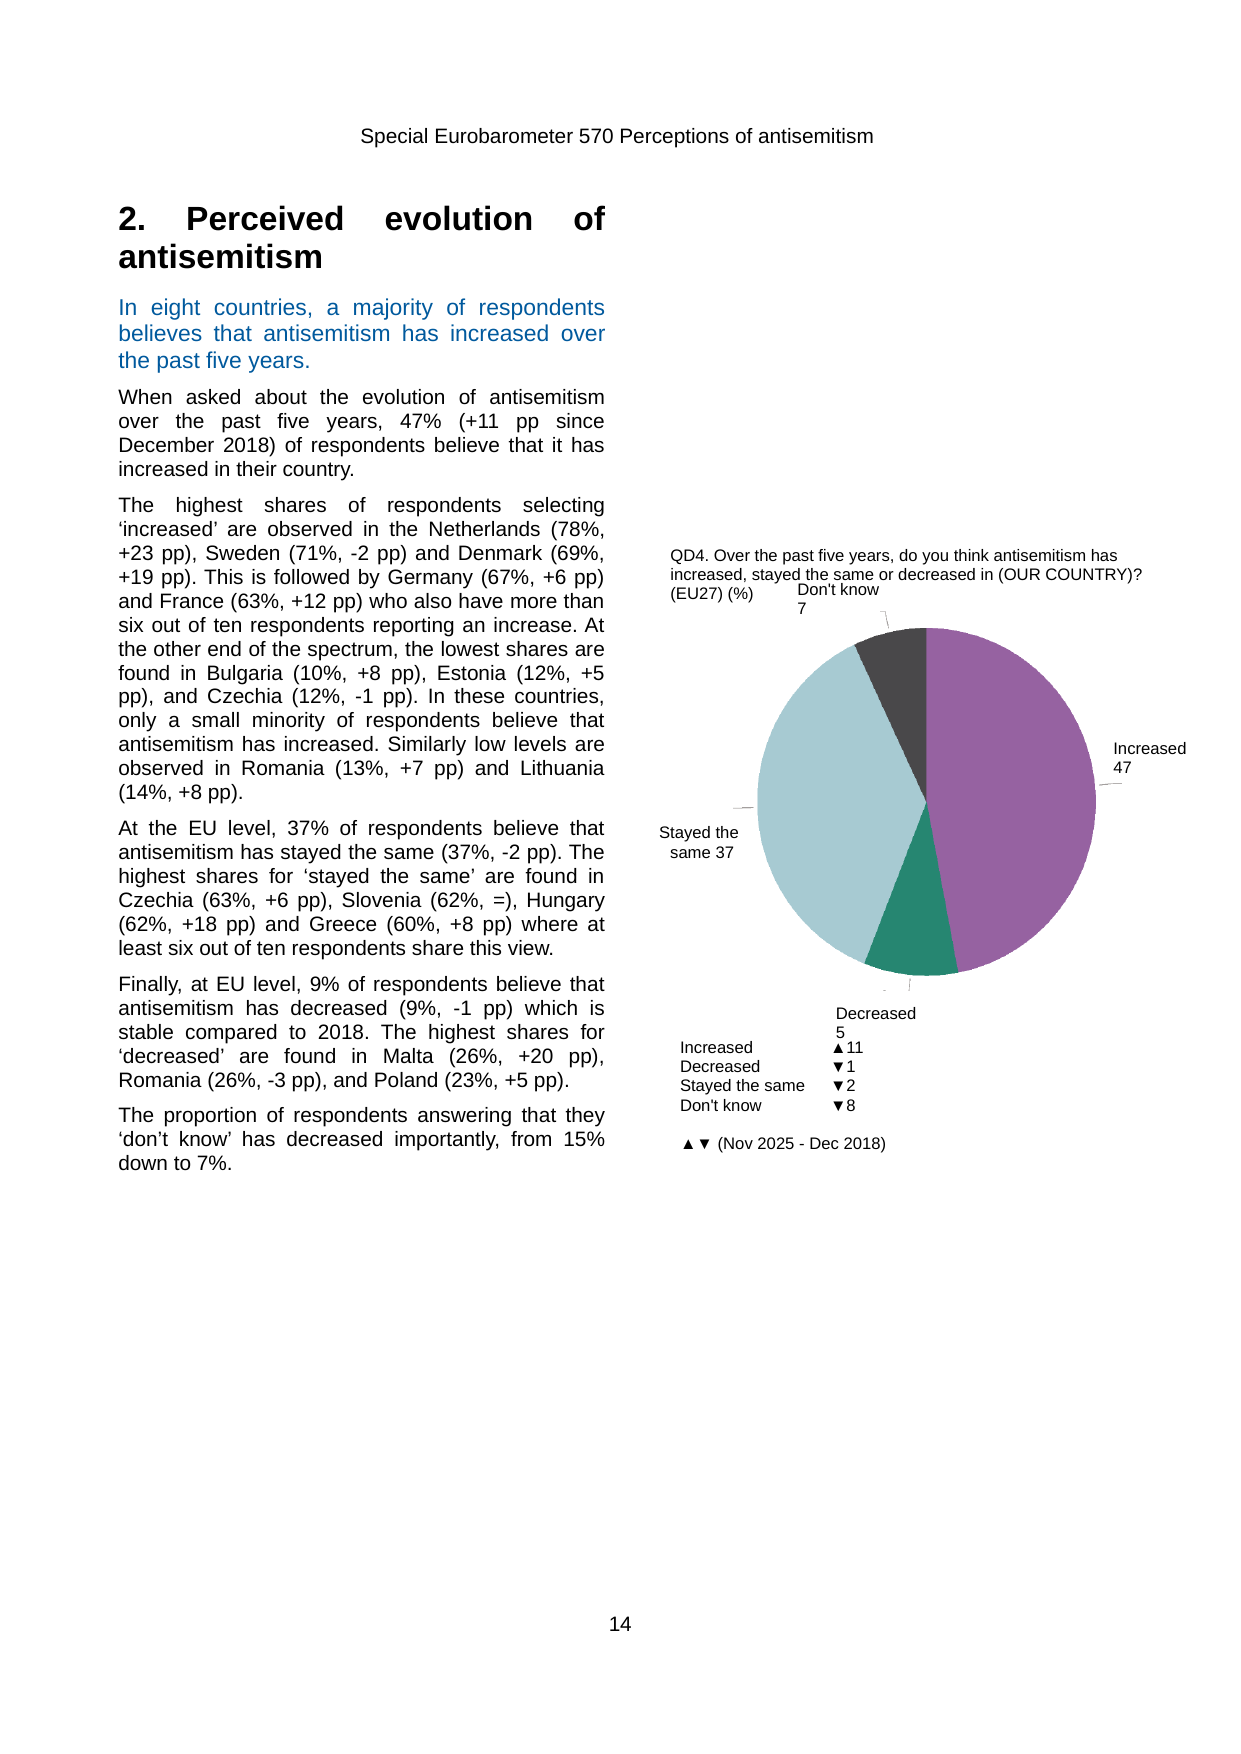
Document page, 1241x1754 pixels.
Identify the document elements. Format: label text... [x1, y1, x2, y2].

subtitle 2. Perceived evolution of antisemitism [118, 198, 605, 276]
text When asked about the evolution of antisemitism over the past five years, 47% (+11 pp since December 2018) of respondents believe that it has increased in their country. [118, 385, 605, 481]
text In eight countries, a majority of respondents believes that antisemitism has increased over the past five years. [118, 294, 605, 373]
text The proportion of respondents answering that they ‘don’t know’ has decreased importantly, from 15% down to 7%. [118, 1103, 605, 1175]
text At the EU level, 37% of respondents believe that antisemitism has stayed the same (37%, -2 pp). The highest shares for ‘stayed the same’ are found in Czechia (63%, +6 pp), Slovenia (62%, =), Hungary (62%, +18 pp) and Greece (60%, +8 pp) where at least six out of ten respondents share this view. [118, 816, 605, 960]
text Finally, at EU level, 9% of respondents believe that antisemitism has decreased (9%, -1 pp) which is stable compared to 2018. The highest shares for ‘decreased’ are found in Malta (26%, +20 pp), Romania (26%, -3 pp), and Poland (23%, +5 pp). [118, 972, 605, 1091]
text The highest shares of respondents selecting ‘increased’ are observed in the Netherlands (78%, +23 pp), Sweden (71%, -2 pp) and Denmark (69%, +19 pp). This is followed by Germany (67%, +6 pp) and France (63%, +12 pp) who also have more than six out of ten respondents reporting an increase. At the other end of the spectrum, the lowest shares are found in Bulgaria (10%, +8 pp), Estonia (12%, +5 pp), and Czechia (12%, -1 pp). In these countries, only a small minority of respondents believe that antisemitism has increased. Similarly low levels are observed in Romania (13%, +7 pp) and Lithuania (14%, +8 pp). [118, 493, 605, 804]
picture [702, 594, 1122, 991]
